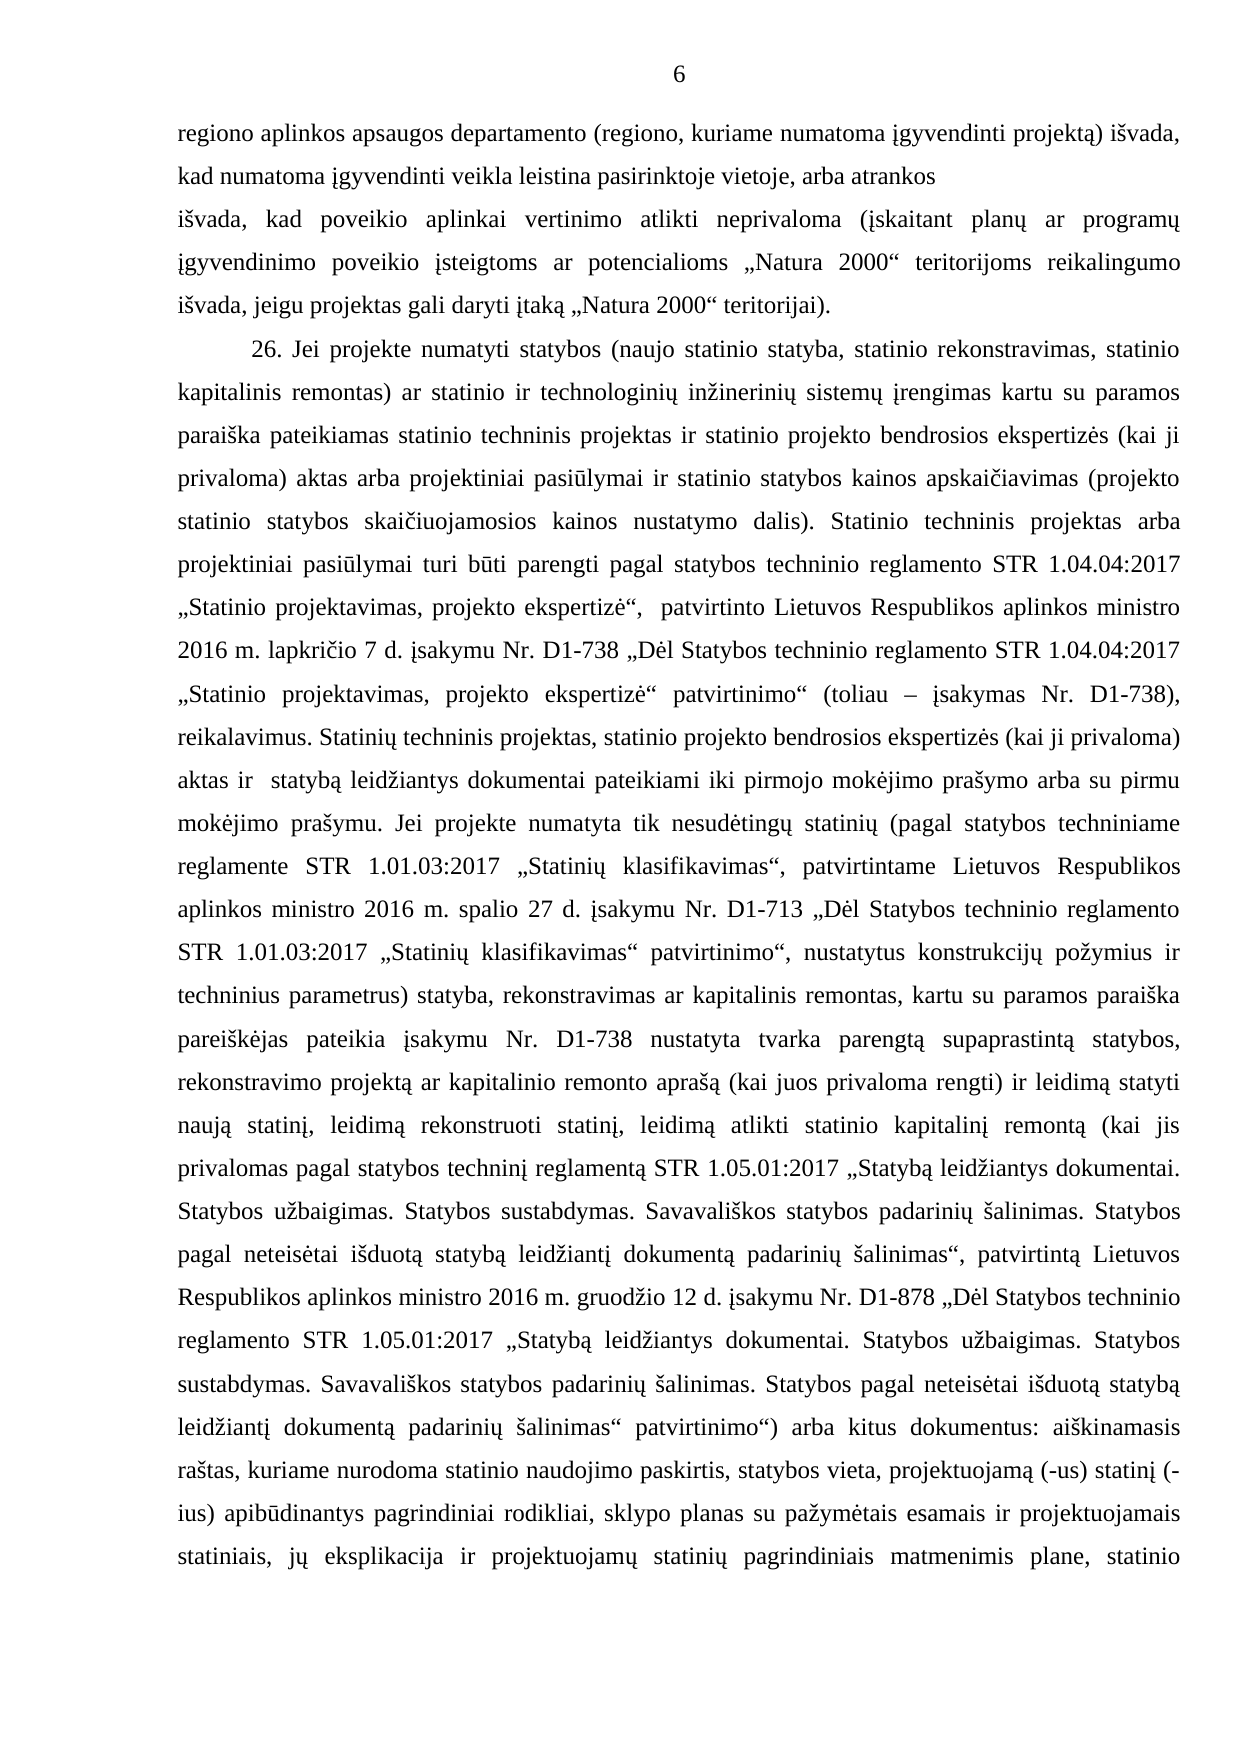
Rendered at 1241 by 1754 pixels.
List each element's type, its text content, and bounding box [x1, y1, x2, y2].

text 26. Jei projekte numatyti statybos (naujo statinio statyba, statinio rekonstravimas, statinio kapitalinis remontas) ar statinio ir technologinių inžinerinių sistemų įrengimas kartu su paramos paraiška pateikiamas statinio techninis projektas ir statinio projekto bendrosios ekspertizės (kai ji privaloma) aktas arba projektiniai pasiūlymai ir statinio statybos kainos apskaičiavimas (projekto statinio statybos skaičiuojamosios kainos nustatymo dalis). Statinio techninis projektas arba projektiniai pasiūlymai turi būti parengti pagal statybos techninio reglamento STR 1.04.04:2017 „Statinio projektavimas, projekto ekspertizė“, patvirtinto Lietuvos Respublikos aplinkos ministro 2016 m. lapkričio 7 d. įsakymu Nr. D1-738 „Dėl Statybos techninio reglamento STR 1.04.04:2017 „Statinio projektavimas, projekto ekspertizė“ patvirtinimo“ (toliau – įsakymas Nr. D1-738), reikalavimus. Statinių techninis projektas, statinio projekto bendrosios ekspertizės (kai ji privaloma) aktas ir statybą leidžiantys dokumentai pateikiami iki pirmojo mokėjimo prašymo arba su pirmu mokėjimo prašymu. Jei projekte numatyta tik nesudėtingų statinių (pagal statybos techniniame reglamente STR 1.01.03:2017 „Statinių klasifikavimas“, patvirtintame Lietuvos Respublikos aplinkos ministro 2016 m. spalio 27 d. įsakymu Nr. D1-713 „Dėl Statybos techninio reglamento STR 1.01.03:2017 „Statinių klasifikavimas“ patvirtinimo“, nustatytus konstrukcijų požymius ir techninius parametrus) statyba, rekonstravimas ar kapitalinis remontas, kartu su paramos paraiška pareiškėjas pateikia įsakymu Nr. D1-738 nustatyta tvarka parengtą supaprastintą statybos, rekonstravimo projektą ar kapitalinio remonto aprašą (kai juos privaloma rengti) ir leidimą statyti naują statinį, leidimą rekonstruoti statinį, leidimą atlikti statinio kapitalinį remontą (kai jis privalomas pagal statybos techninį reglamentą STR 1.05.01:2017 „Statybą leidžiantys dokumentai. Statybos užbaigimas. Statybos sustabdymas. Savavališkos statybos padarinių šalinimas. Statybos pagal neteisėtai išduotą statybą leidžiantį dokumentą padarinių šalinimas“, patvirtintą Lietuvos Respublikos aplinkos ministro 2016 m. gruodžio 12 d. įsakymu Nr. D1-878 „Dėl Statybos techninio reglamento STR 1.05.01:2017 „Statybą leidžiantys dokumentai. Statybos užbaigimas. Statybos sustabdymas. Savavališkos statybos padarinių šalinimas. Statybos pagal neteisėtai išduotą statybą leidžiantį dokumentą padarinių šalinimas“ patvirtinimo“) arba kitus dokumentus: aiškinamasis raštas, kuriame nurodoma statinio naudojimo paskirtis, statybos vieta, projektuojamą (-us) statinį (-ius) apibūdinantys pagrindiniai rodikliai, sklypo planas su pažymėtais esamais ir projektuojamais statiniais, jų eksplikacija ir projektuojamų statinių pagrindiniais matmenimis plane, statinio [177, 334, 1181, 1570]
text regiono aplinkos apsaugos departamento (regiono, kuriame numatoma įgyvendinti projektą) išvada, kad numatoma įgyvendinti veikla leistina pasirinktoje vietoje, arba atrankos [177, 118, 1181, 190]
text išvada, kad poveikio aplinkai vertinimo atlikti neprivaloma (įskaitant planų ar programų įgyvendinimo poveikio įsteigtoms ar potencialioms „Natura 2000“ teritorijoms reikalingumo išvada, jeigu projektas gali daryti įtaką „Natura 2000“ teritorijai). [177, 204, 1181, 319]
